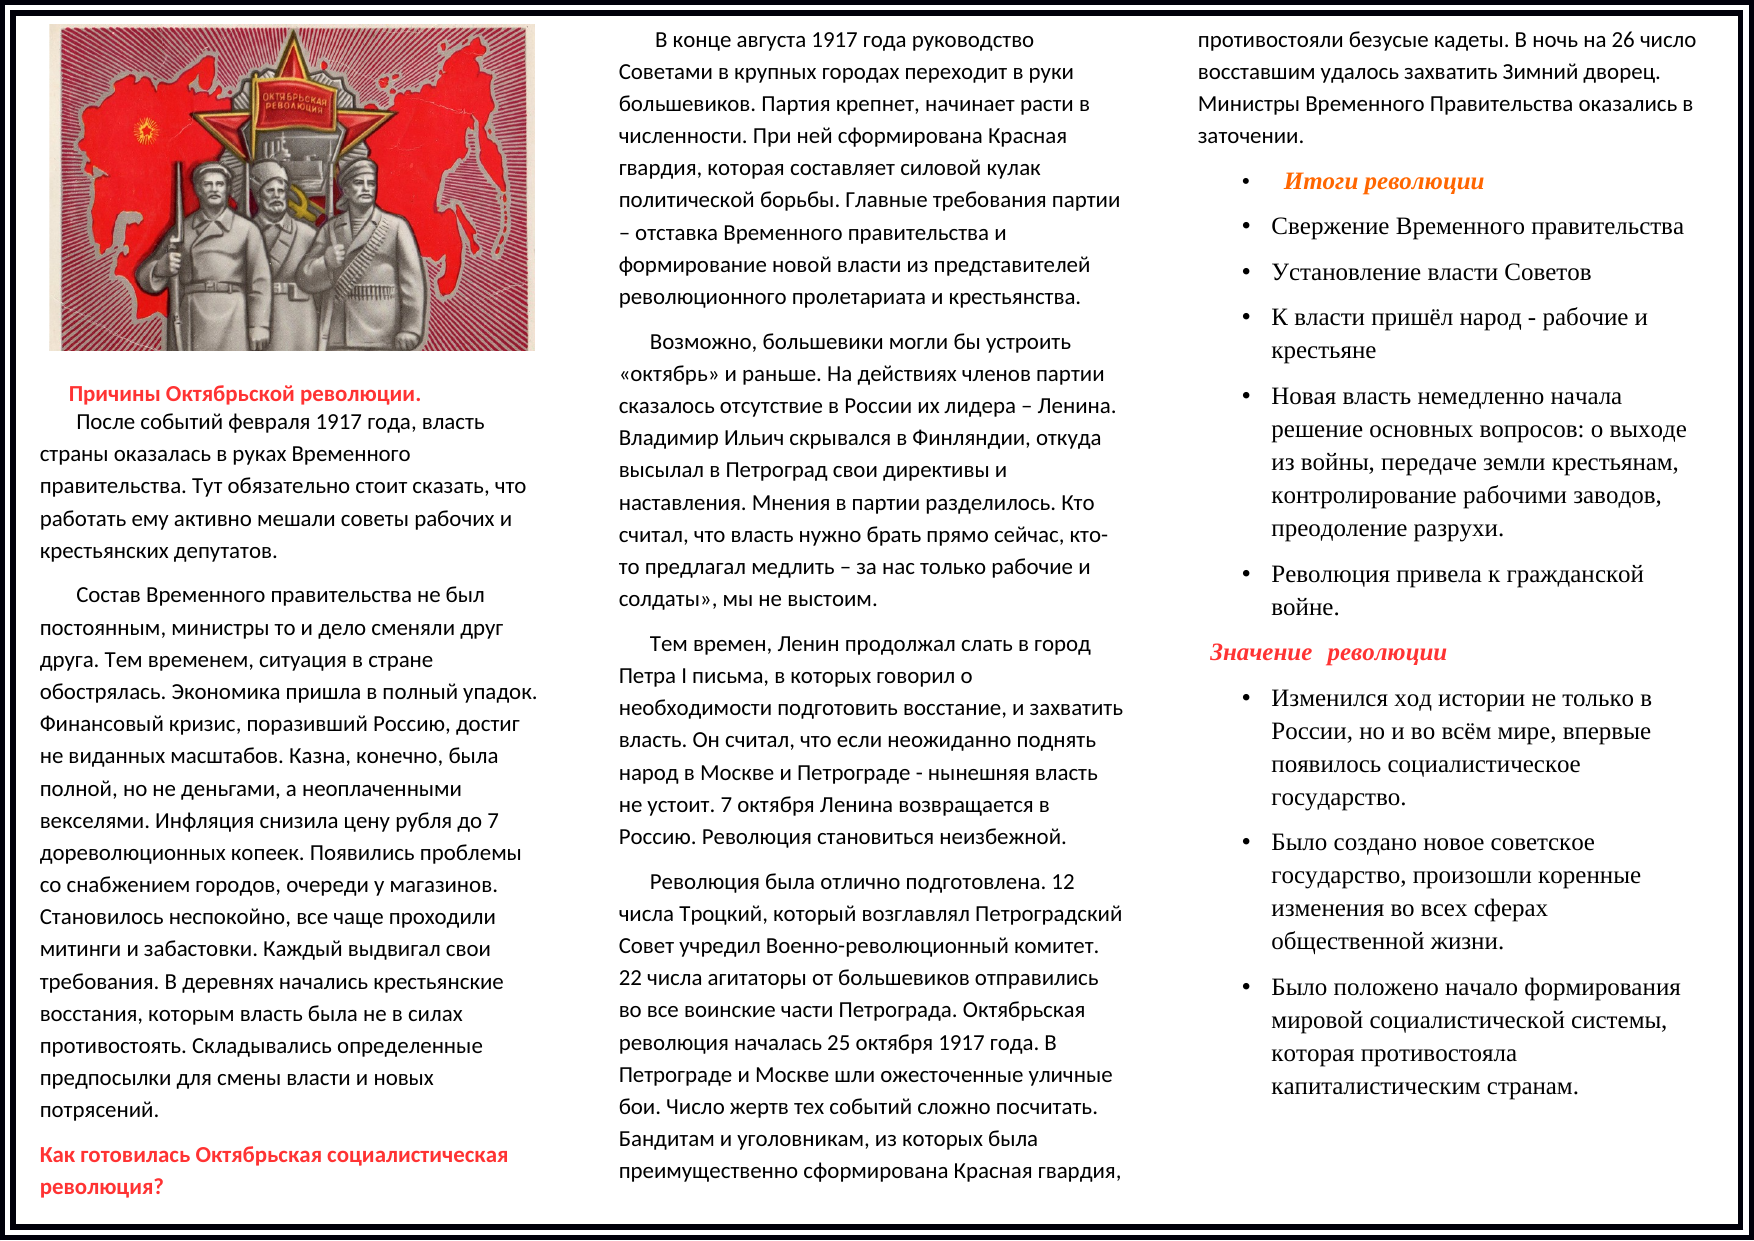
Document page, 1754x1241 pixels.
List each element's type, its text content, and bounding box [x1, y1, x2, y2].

list Изменился ход истории не только в России, но и во всём мире, впервые появилось социалистическое государство. [1242, 683, 1703, 811]
list Установление власти Советов [1242, 257, 1703, 286]
list Было положено начало формирования мировой социалистической системы, которая противостояла капиталистическим странам. [1242, 972, 1703, 1100]
picture [49, 24, 535, 351]
text Возможно, большевики могли бы устроить «октябрь» и раньше. На действиях членов партии сказалось отсутствие в России их лидера – Ленина. Владимир Ильич скрывался в Финляндии, откуда высылал в Петроград свои директивы и наставления. Мнения в партии разделилось. Кто считал, что власть нужно брать прямо сейчас, кто-то предлагал медлить – за нас только рабочие и солдаты», мы не выстоим. [618, 327, 1124, 612]
text После событий февраля 1917 года, власть страны оказалась в руках Временного правительства. Тут обязательно стоит сказать, что работать ему активно мешали советы рабочих и крестьянских депутатов. [39, 407, 545, 564]
list Было создано новое советское государство, произошли коренные изменения во всех сферах общественной жизни. [1242, 827, 1703, 955]
list Новая власть немедленно начала решение основных вопросов: о выходе из войны, передаче земли крестьянам, контролирование рабочими заводов, преодоление разрухи. [1242, 381, 1703, 542]
text В конце августа 1917 года руководство Советами в крупных городах переходит в руки большевиков. Партия крепнет, начинает расти в численности. При ней сформирована Красная гвардия, которая составляет силовой кулак политической борьбы. Главные требования партии – отставка Временного правительства и формирование новой власти из представителей революционного пролетариата и крестьянства. [618, 25, 1124, 310]
text Состав Временного правительства не был постоянным, министры то и дело сменяли друг друга. Тем временем, ситуация в стране обострялась. Экономика пришла в полный упадок. Финансовый кризис, поразивший Россию, достиг не виданных масштабов. Казна, конечно, была полной, но не деньгами, а неоплаченными векселями. Инфляция снизила цену рубля до 7 дореволюционных копеек. Появились проблемы со снабжением городов, очереди у магазинов. Становилось неспокойно, все чаще проходили митинги и забастовки. Каждый выдвигал свои требования. В деревнях начались крестьянские восстания, которым власть была не в силах противостоять. Складывались определенные предпосылки для смены власти и новых потрясений. [39, 581, 545, 1123]
text Значение революции [1198, 637, 1703, 666]
list К власти пришёл народ - рабочие и крестьяне [1242, 302, 1703, 364]
text Тем времен, Ленин продолжал слать в город Петра I письма, в которых говорил о необходимости подготовить восстание, и захватить власть. Он считал, что если неожиданно поднять народ в Москве и Петрограде - нынешняя власть не устоит. 7 октября Ленина возвращается в Россию. Революция становиться неизбежной. [618, 629, 1124, 850]
list Революция привела к гражданской войне. [1242, 559, 1703, 620]
list Итоги революции [1242, 166, 1703, 195]
text Революция была отлично подготовлена. 12 числа Троцкий, который возглавлял Петроградский Совет учредил Военно-революционный комитет. 22 числа агитаторы от большевиков отправились во все воинские части Петрограда. Октябрьская революция началась 25 октября 1917 года. В Петрограде и Москве шли ожесточенные уличные бои. Число жертв тех событий сложно посчитать. Бандитам и уголовникам, из которых была преимущественно сформирована Красная гвардия, [618, 867, 1124, 1184]
text Как готовилась Октябрьская социалистическая революция? [39, 1140, 545, 1200]
text Причины Октябрьской революции. [16, 379, 545, 407]
list Свержение Временного правительства [1242, 211, 1703, 240]
text противостояли безусые кадеты. В ночь на 26 число восставшим удалось захватить Зимний дворец. Министры Временного Правительства оказались в заточении. [1198, 25, 1703, 149]
